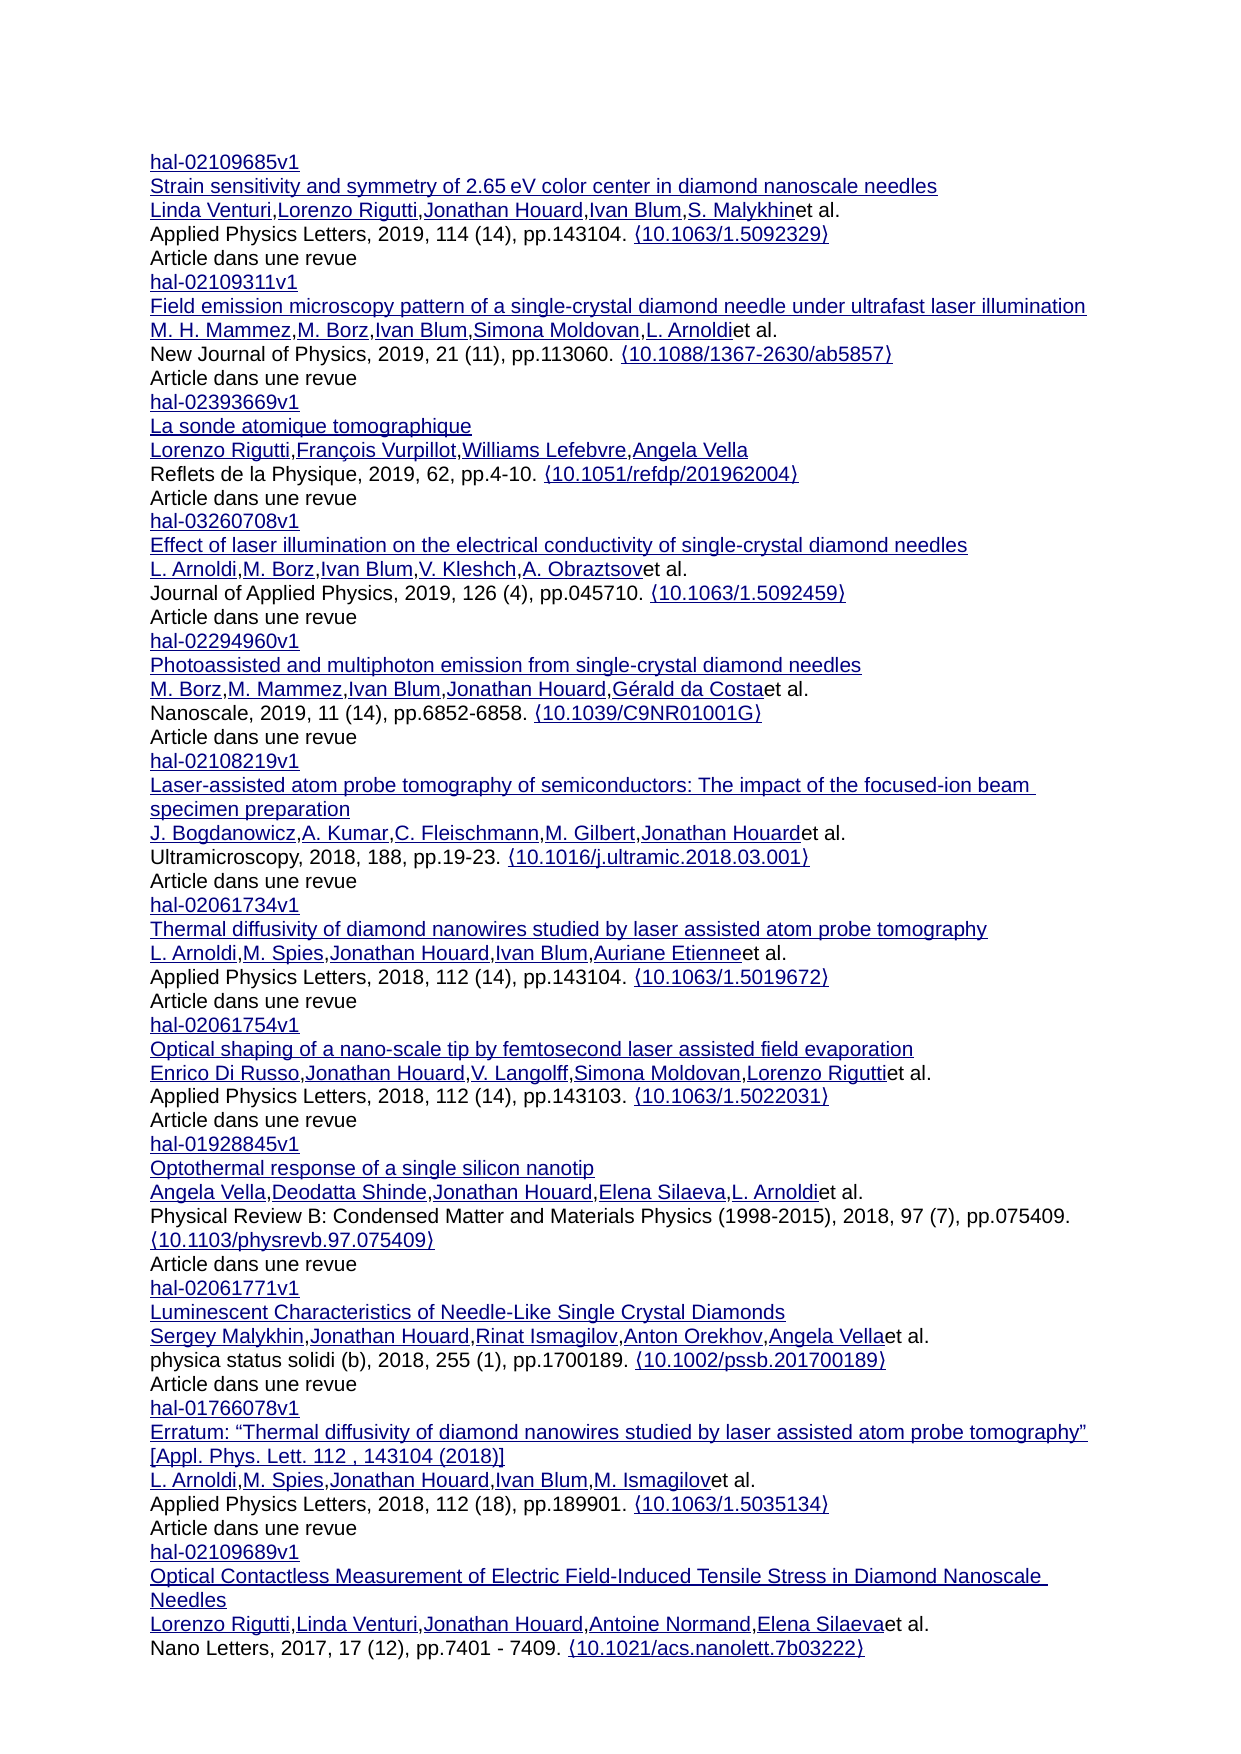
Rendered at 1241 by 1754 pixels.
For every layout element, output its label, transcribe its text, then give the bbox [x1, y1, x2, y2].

table_cell Photoassisted and multiphoton emission from single-crystal diamond needles M. Borz,M. Mammez,Ivan Blum,Jonathan Houard,Gérald da Costaet al. Nanoscale, 2019, 11 (14), pp.6852-6858. ⟨10.1039/C9NR01001G⟩ Article dans une revue hal-02108219v1 [150, 653, 1090, 773]
table_cell Luminescent Characteristics of Needle-Like Single Crystal Diamonds Sergey Malykhin,Jonathan Houard,Rinat Ismagilov,Anton Orekhov,Angela Vellaet al. physica status solidi (b), 2018, 255 (1), pp.1700189. ⟨10.1002/pssb.201700189⟩ Article dans une revue hal-01766078v1 [150, 1300, 1090, 1420]
table_cell Laser-assisted atom probe tomography of semiconductors: The impact of the focused-ion beam specimen preparation J. Bogdanowicz,A. Kumar,C. Fleischmann,M. Gilbert,Jonathan Houardet al. Ultramicroscopy, 2018, 188, pp.19-23. ⟨10.1016/j.ultramic.2018.03.001⟩ Article dans une revue hal-02061734v1 [150, 773, 1090, 917]
table_cell Optothermal response of a single silicon nanotip Angela Vella,Deodatta Shinde,Jonathan Houard,Elena Silaeva,L. Arnoldiet al. Physical Review B: Condensed Matter and Materials Physics (1998-2015), 2018, 97 (7), pp.075409. ⟨10.1103/physrevb.97.075409⟩ Article dans une revue hal-02061771v1 [150, 1156, 1090, 1300]
table_cell Effect of laser illumination on the electrical conductivity of single-crystal diamond needles L. Arnoldi,M. Borz,Ivan Blum,V. Kleshch,A. Obraztsovet al. Journal of Applied Physics, 2019, 126 (4), pp.045710. ⟨10.1063/1.5092459⟩ Article dans une revue hal-02294960v1 [150, 533, 1090, 653]
table_cell hal-02109685v1 [150, 150, 1090, 174]
table_cell Field emission microscopy pattern of a single-crystal diamond needle under ultrafast laser illumination M. H. Mammez,M. Borz,Ivan Blum,Simona Moldovan,L. Arnoldiet al. New Journal of Physics, 2019, 21 (11), pp.113060. ⟨10.1088/1367-2630/ab5857⟩ Article dans une revue hal-02393669v1 [150, 294, 1090, 413]
table_cell Optical Contactless Measurement of Electric Field-Induced Tensile Stress in Diamond Nanoscale Needles Lorenzo Rigutti,Linda Venturi,Jonathan Houard,Antoine Normand,Elena Silaevaet al. Nano Letters, 2017, 17 (12), pp.7401 - 7409. ⟨10.1021/acs.nanolett.7b03222⟩ [150, 1564, 1090, 1659]
table_cell Optical shaping of a nano-scale tip by femtosecond laser assisted field evaporation Enrico Di Russo,Jonathan Houard,V. Langolff,Simona Moldovan,Lorenzo Riguttiet al. Applied Physics Letters, 2018, 112 (14), pp.143103. ⟨10.1063/1.5022031⟩ Article dans une revue hal-01928845v1 [150, 1036, 1090, 1156]
table_cell Thermal diffusivity of diamond nanowires studied by laser assisted atom probe tomography L. Arnoldi,M. Spies,Jonathan Houard,Ivan Blum,Auriane Etienneet al. Applied Physics Letters, 2018, 112 (14), pp.143104. ⟨10.1063/1.5019672⟩ Article dans une revue hal-02061754v1 [150, 917, 1090, 1036]
table_cell Strain sensitivity and symmetry of 2.65 eV color center in diamond nanoscale needles Linda Venturi,Lorenzo Rigutti,Jonathan Houard,Ivan Blum,S. Malykhinet al. Applied Physics Letters, 2019, 114 (14), pp.143104. ⟨10.1063/1.5092329⟩ Article dans une revue hal-02109311v1 [150, 174, 1090, 294]
table_cell La sonde atomique tomographique Lorenzo Rigutti,François Vurpillot,Williams Lefebvre,Angela Vella Reflets de la Physique, 2019, 62, pp.4-10. ⟨10.1051/refdp/201962004⟩ Article dans une revue hal-03260708v1 [150, 414, 1090, 533]
table_cell Erratum: “Thermal diffusivity of diamond nanowires studied by laser assisted atom probe tomography” [Appl. Phys. Lett. 112 , 143104 (2018)] L. Arnoldi,M. Spies,Jonathan Houard,Ivan Blum,M. Ismagilovet al. Applied Physics Letters, 2018, 112 (18), pp.189901. ⟨10.1063/1.5035134⟩ Article dans une revue hal-02109689v1 [150, 1420, 1090, 1563]
